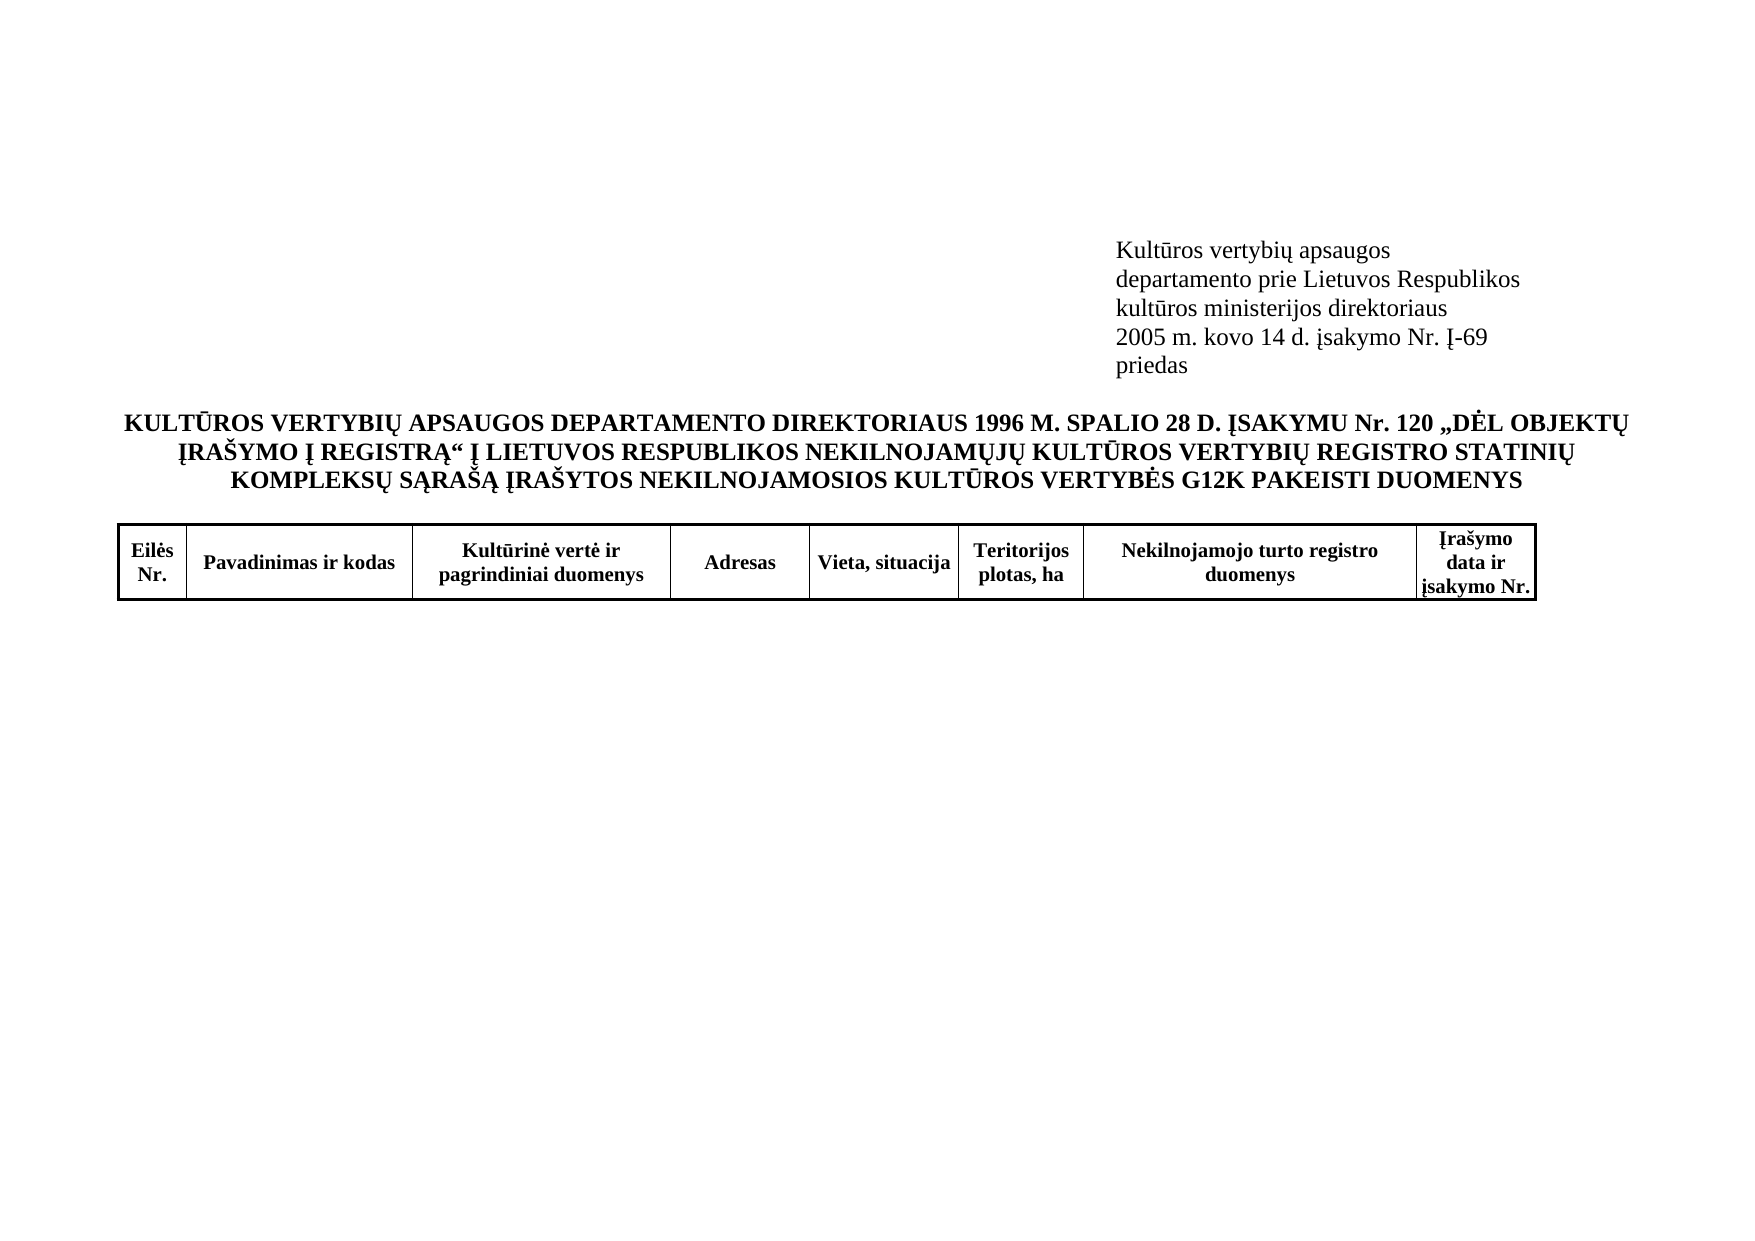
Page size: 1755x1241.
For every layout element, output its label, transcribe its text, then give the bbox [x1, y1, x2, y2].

table_header Nekilnojamojo turto registro duomenys [1084, 526, 1416, 598]
text kultūros ministerijos direktoriaus [118, 293, 1636, 322]
text KULTŪROS VERTYBIŲ APSAUGOS DEPARTAMENTO DIREKTORIAUS 1996 M. SPALIO 28 D. ĮSAKYMU Nr. 120 „DĖL OBJEKTŲ ĮRAŠYMO Į REGISTRĄ“ Į LIETUVOS RESPUBLIKOS NEKILNOJAMŲJŲ KULTŪROS VERTYBIŲ REGISTRO STATINIŲ KOMPLEKSŲ SĄRAŠĄ ĮRAŠYTOS NEKILNOJAMOSIOS KULTŪROS VERTYBĖS G12K PAKEISTI DUOMENYS [118, 408, 1636, 494]
table_header Adresas [671, 526, 809, 598]
table_header Teritorijos plotas, ha [959, 526, 1083, 598]
text 2005 m. kovo 14 d. įsakymo Nr. Į-69 [118, 322, 1636, 350]
table_header Kultūrinė vertė ir pagrindiniai duomenys [413, 526, 670, 598]
table_header Eilės Nr. [120, 526, 186, 598]
text departamento prie Lietuvos Respublikos [118, 264, 1636, 293]
text Kultūros vertybių apsaugos [118, 235, 1636, 264]
table_header Pavadinimas ir kodas [187, 526, 412, 598]
table_header Vieta, situacija [810, 526, 958, 598]
table_header Įrašymo data ir įsakymo Nr. [1417, 526, 1534, 598]
text priedas [118, 350, 1636, 379]
